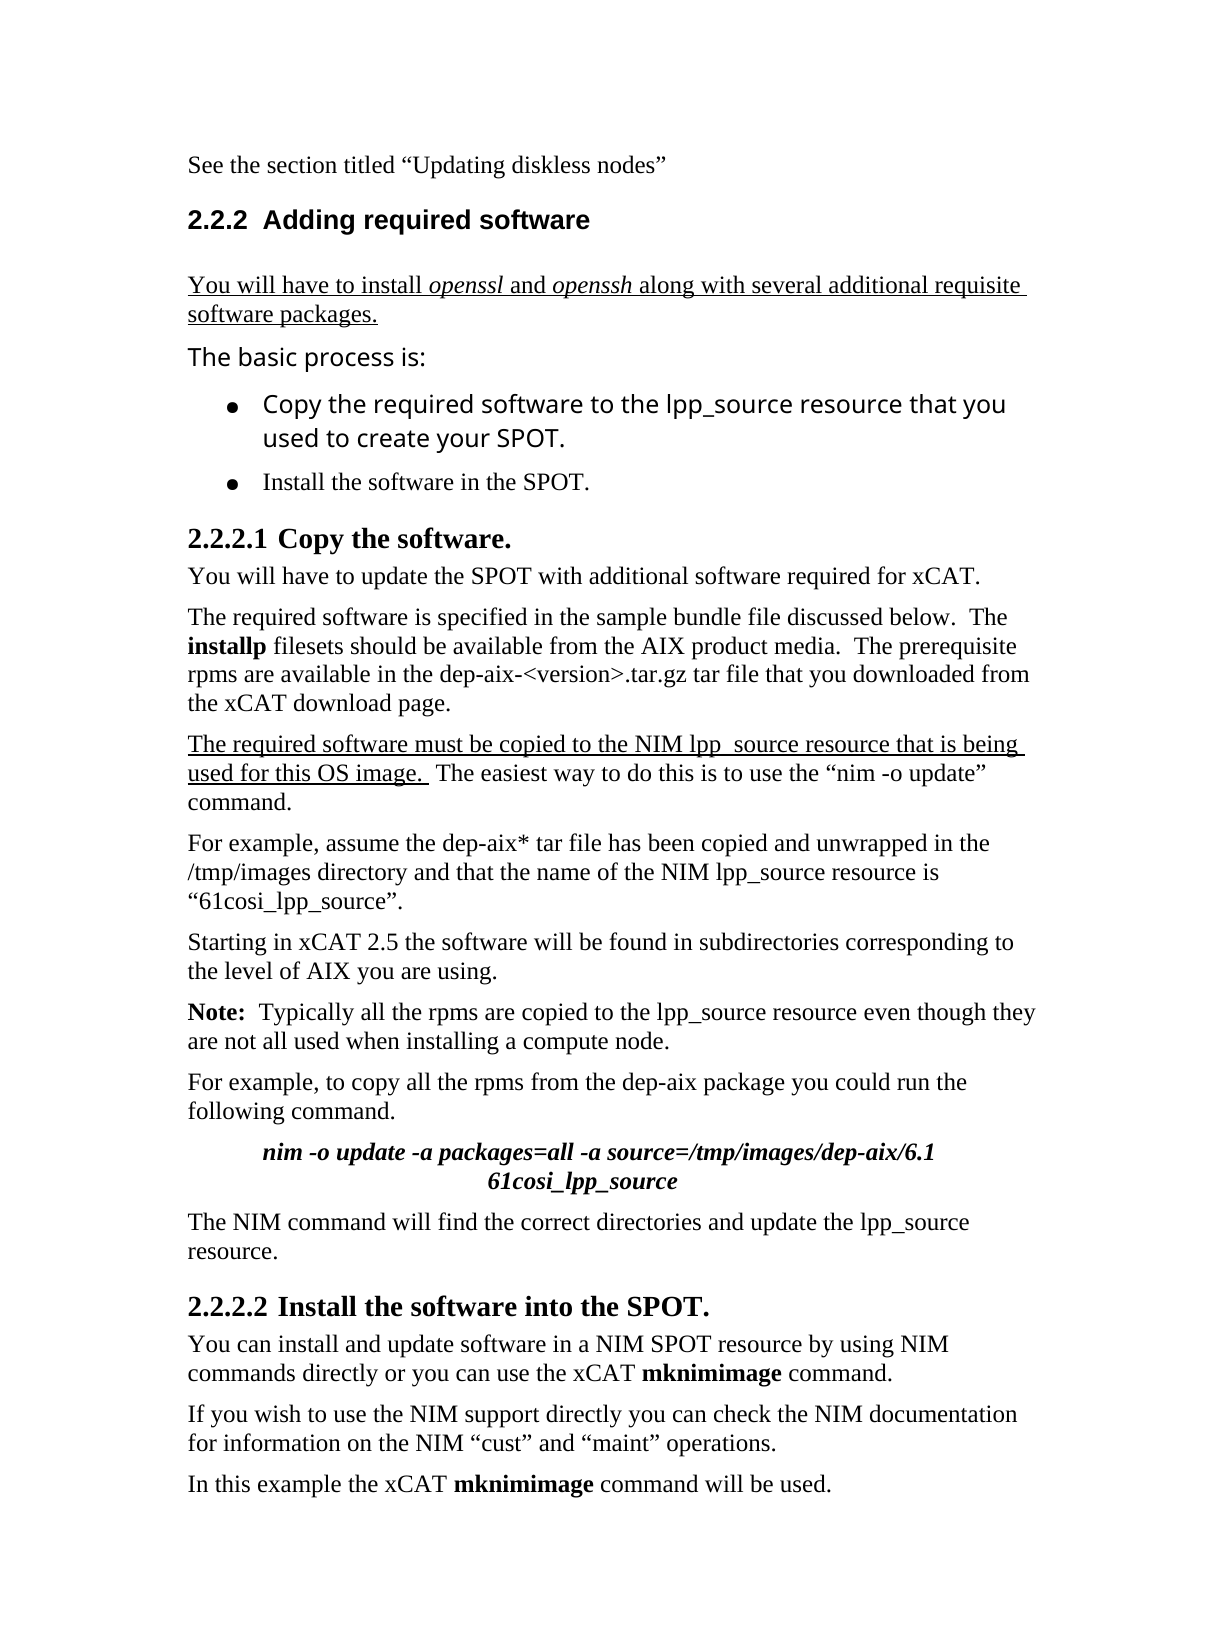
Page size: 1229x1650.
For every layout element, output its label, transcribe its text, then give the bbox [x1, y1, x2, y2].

text The required software must be copied to the NIM lpp_source resource that is being used for this OS image. The easiest way to do this is to use the “nim -o update” command. [187, 729, 1041, 816]
list Copy the required software to the lpp_source resource that you used to create your SPOT. [225, 387, 1041, 455]
list Install the software in the SPOT. [225, 467, 1041, 496]
text You will have to update the SPOT with additional software required for xCAT. [187, 561, 1041, 589]
subtitle Adding required software [187, 204, 1041, 235]
subtitle Copy the software. [187, 521, 1041, 554]
text For example, to copy all the rpms from the dep-aix package you could run the following command. [187, 1067, 1041, 1124]
subtitle Install the software into the SPOT. [187, 1289, 1041, 1323]
text You will have to install openssl and openssh along with several additional requisite software packages. [187, 270, 1041, 327]
text The basic process is: [187, 340, 1041, 374]
text Note: Typically all the rpms are copied to the lpp_source resource even though they are not all used when installing a compute node. [187, 997, 1041, 1054]
text Starting in xCAT 2.5 the software will be found in subdirectories corresponding to the level of AIX you are using. [187, 927, 1041, 984]
text You can install and update software in a NIM SPOT resource by using NIM commands directly or you can use the xCAT mknimimage command. [187, 1329, 1041, 1387]
text nim -o update -a packages=all -a source=/tmp/images/dep-aix/6.1 61cosi_lpp_source [187, 1137, 1041, 1194]
text The NIM command will find the correct directories and update the lpp_source resource. [187, 1207, 1041, 1264]
text In this example the xCAT mknimimage command will be used. [187, 1469, 1041, 1498]
text See the section titled “Updating diskless nodes” [187, 150, 1041, 179]
text If you wish to use the NIM support directly you can check the NIM documentation for information on the NIM “cust” and “maint” operations. [187, 1399, 1041, 1457]
text The required software is specified in the sample bundle file discussed below. The installp filesets should be available from the AIX product media. The prerequisite rpms are available in the dep-aix-<version>.tar.gz tar file that you downloaded from the xCAT download page. [187, 602, 1041, 717]
text For example, assume the dep-aix* tar file has been copied and unwrapped in the /tmp/images directory and that the name of the NIM lpp_source resource is “61cosi_lpp_source”. [187, 828, 1041, 914]
